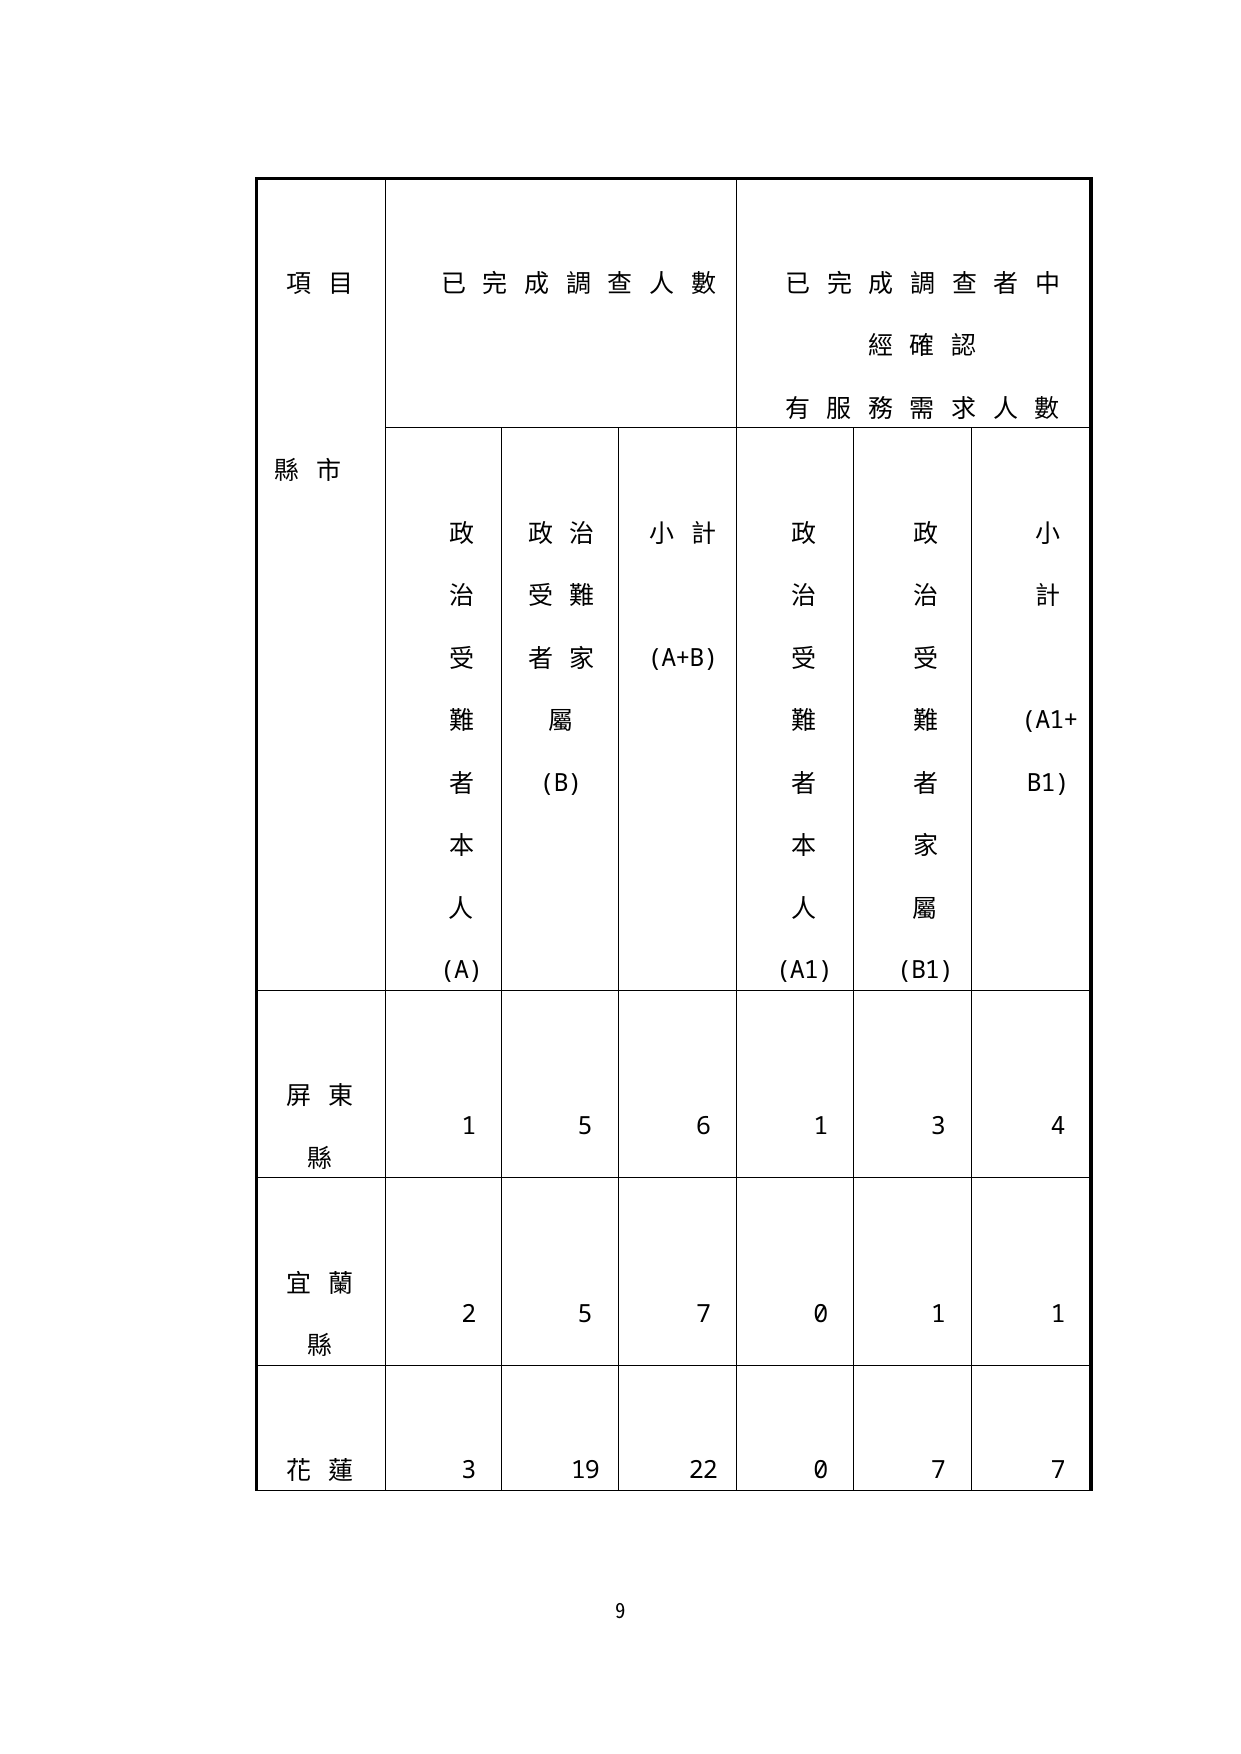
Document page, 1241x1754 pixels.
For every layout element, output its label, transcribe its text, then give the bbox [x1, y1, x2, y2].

table_cell 7 [972, 1366, 1089, 1490]
table_cell 小計 (A+B) [619, 428, 736, 990]
table_cell 7 [619, 1178, 736, 1365]
table_cell 22 [619, 1366, 736, 1490]
table_cell 宜蘭縣 [258, 1178, 385, 1365]
table_header 已完成調查人數 [386, 180, 736, 427]
table_cell 政治受難者家屬 (B) [502, 428, 618, 990]
table_header 項目 縣市 [258, 180, 385, 990]
table_cell 1 [386, 991, 501, 1177]
table_cell 6 [619, 991, 736, 1177]
table_cell 政治受難者本人 (A) [386, 428, 501, 990]
table_cell 1 [854, 1178, 971, 1365]
table_cell 3 [854, 991, 971, 1177]
table_cell 0 [737, 1366, 853, 1490]
table_header 已完成調查者中經確認 有服務需求人數 [737, 180, 1089, 427]
table_cell 5 [502, 1178, 618, 1365]
table_cell 花蓮 [258, 1366, 385, 1490]
table_cell 1 [737, 991, 853, 1177]
table_cell 政治受難者家屬 (B1) [854, 428, 971, 990]
table_cell 4 [972, 991, 1089, 1177]
table_cell 政治受難者本人 (A1) [737, 428, 853, 990]
table_cell 1 [972, 1178, 1089, 1365]
table_cell 3 [386, 1366, 501, 1490]
table_cell 2 [386, 1178, 501, 1365]
table_cell 屏東縣 [258, 991, 385, 1177]
table_cell 7 [854, 1366, 971, 1490]
table_cell 小計 (A1+B1) [972, 428, 1089, 990]
table_cell 0 [737, 1178, 853, 1365]
table_cell 5 [502, 991, 618, 1177]
table_cell 19 [502, 1366, 618, 1490]
